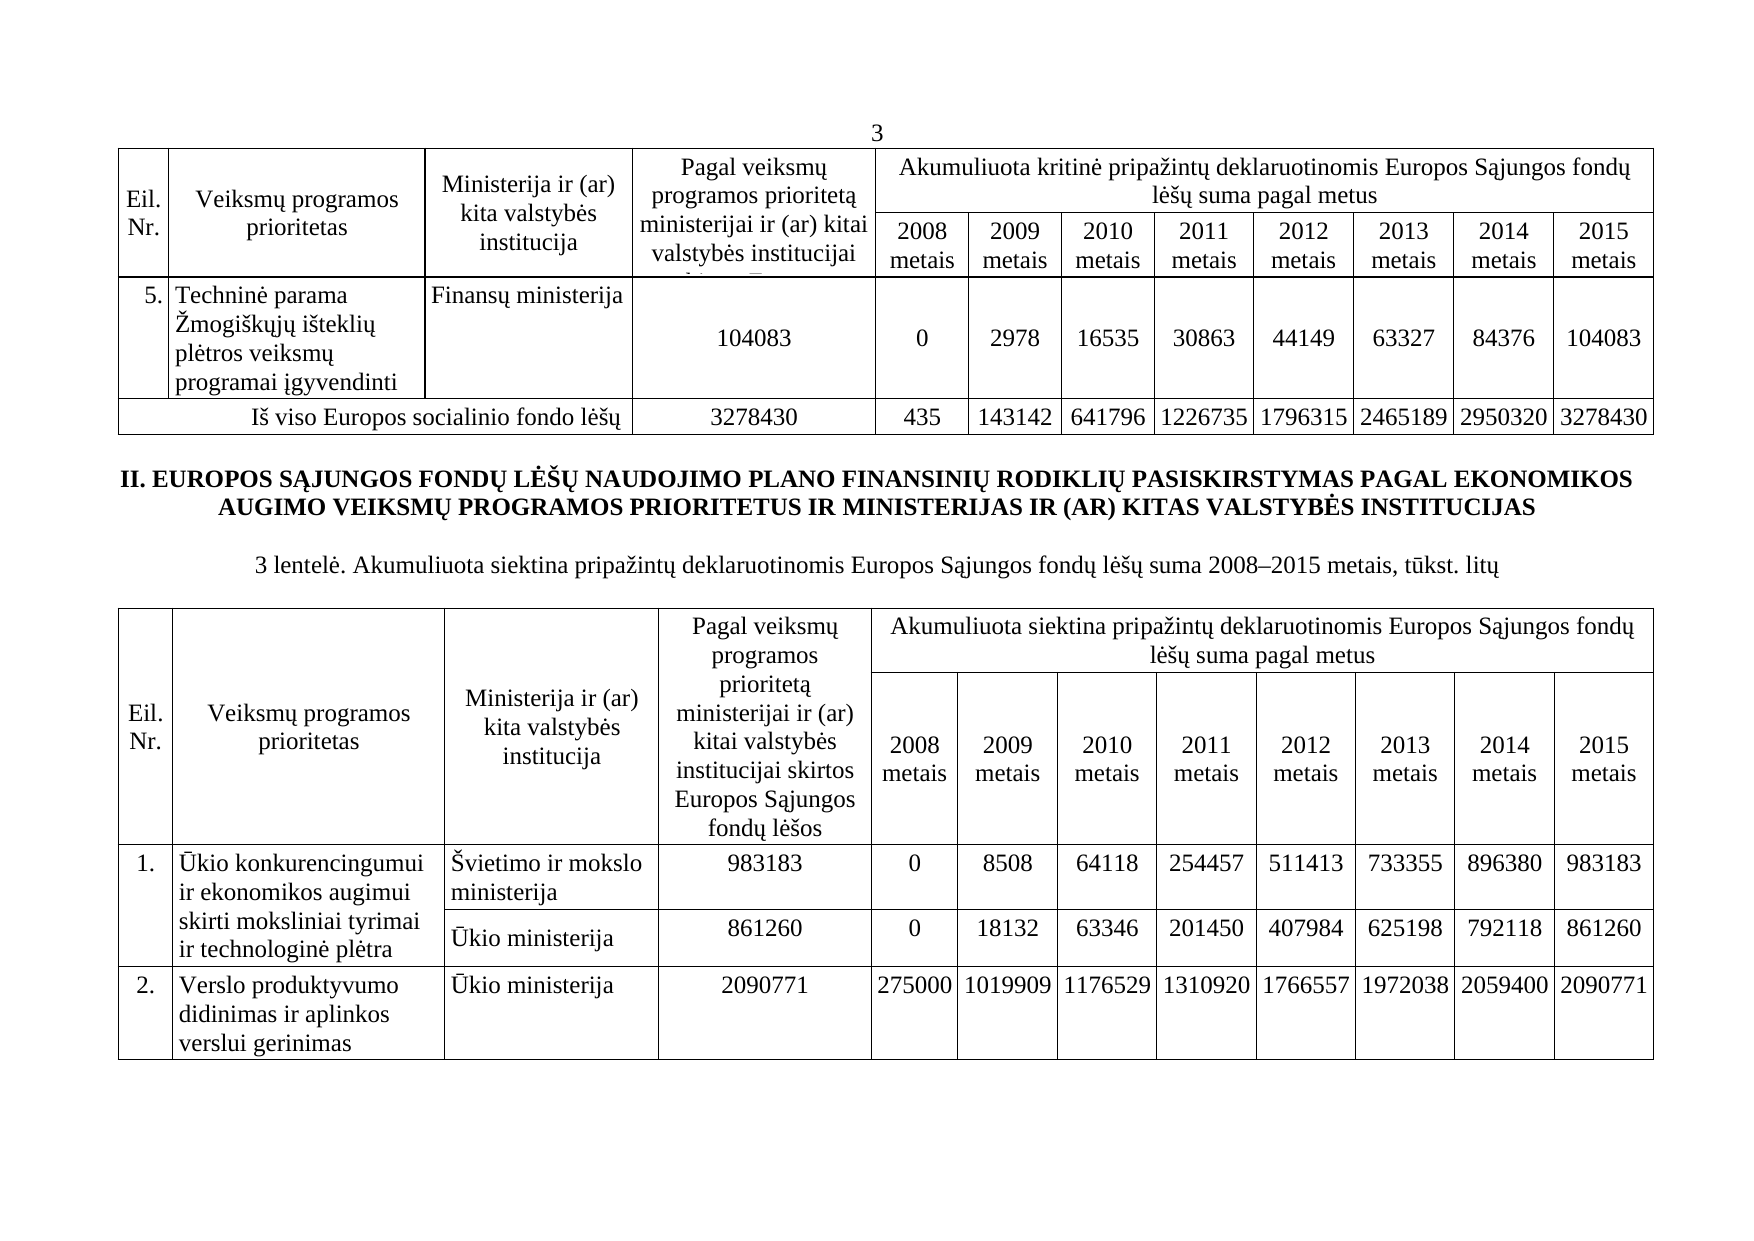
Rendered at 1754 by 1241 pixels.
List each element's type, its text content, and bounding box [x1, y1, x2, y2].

table_cell 63327 [1354, 278, 1453, 398]
table_cell 104083 [1554, 278, 1653, 398]
table_cell [119, 399, 173, 434]
table_cell 8508 [958, 845, 1057, 909]
table_cell 63346 [1058, 910, 1156, 966]
table_cell 64118 [1058, 845, 1156, 909]
table_cell 0 [872, 845, 957, 909]
table_cell Ūkio ministerija [445, 967, 658, 1059]
table_cell 30863 [1155, 278, 1253, 398]
table_cell 3278430 [633, 399, 875, 434]
table_cell 2012 metais [1257, 673, 1355, 844]
table_cell 143142 [969, 399, 1061, 434]
table_header Ministerija ir (ar) kita valstybės institucija [445, 609, 658, 844]
table_header Eil. Nr. [119, 609, 172, 844]
table_cell 2011 metais [1155, 213, 1253, 276]
table_cell 1019909 [958, 967, 1057, 1059]
table_cell 983183 [659, 845, 871, 909]
table_cell 16535 [1062, 278, 1154, 398]
table_cell 2950320 [1454, 399, 1553, 434]
table_cell 2015 metais [1555, 673, 1653, 844]
table_cell 2010 metais [1058, 673, 1156, 844]
table_cell 435 [876, 399, 968, 434]
table_header Eil. Nr. [119, 149, 168, 276]
table_cell 1176529 [1058, 967, 1156, 1059]
table_cell 861260 [659, 910, 871, 966]
table_header Veiksmų programos prioritetas [173, 609, 444, 844]
table_header Pagal veiksmų programos prioritetą ministerijai ir (ar) kitai valstybės institucijai skirtos Europos Sąjungos fondų lėšos [659, 609, 871, 844]
table_cell Švietimo ir mokslo ministerija [445, 845, 658, 909]
table_cell 2090771 [659, 967, 871, 1059]
table_cell Finansų ministerija [426, 278, 632, 398]
table_cell 44149 [1254, 278, 1353, 398]
table_cell 2013 metais [1354, 213, 1453, 276]
table_cell 2059400 [1455, 967, 1554, 1059]
table_cell 18132 [958, 910, 1057, 966]
table_header Ministerija ir (ar) kita valstybės institucija [426, 149, 632, 276]
table_cell 2015 metais [1554, 213, 1653, 276]
table_cell 5. [119, 278, 168, 398]
table_cell 1. [119, 845, 172, 966]
table_cell Iš viso Europos socialinio fondo lėšų [226, 399, 632, 434]
table_cell Techninė parama Žmogiškųjų išteklių plėtros veiksmų programai įgyvendinti [169, 278, 424, 398]
table_cell 2978 [969, 278, 1061, 398]
table_cell 1310920 [1157, 967, 1256, 1059]
table_cell 2012 metais [1254, 213, 1353, 276]
table_cell 861260 [1555, 910, 1653, 966]
table_cell 1766557 [1257, 967, 1355, 1059]
table_cell 792118 [1455, 910, 1554, 966]
table_cell 407984 [1257, 910, 1355, 966]
table_cell 2008 metais [876, 213, 968, 276]
table_cell 625198 [1356, 910, 1454, 966]
table_cell 896380 [1455, 845, 1554, 909]
table_cell 201450 [1157, 910, 1256, 966]
table_cell [174, 399, 226, 434]
table_cell 2009 metais [958, 673, 1057, 844]
table_cell 275000 [872, 967, 957, 1059]
table_cell 84376 [1454, 278, 1553, 398]
table_cell 3278430 [1554, 399, 1653, 434]
table_cell 511413 [1257, 845, 1355, 909]
text 3 lentelė. Akumuliuota siektina pripažintų deklaruotinomis Europos Sąjungos fondų lėšų suma 2008–2015 metais, tūkst. litų [118, 550, 1636, 579]
table_cell 2014 metais [1454, 213, 1553, 276]
table_cell 2010 metais [1062, 213, 1154, 276]
table_cell Verslo produktyvumo didinimas ir aplinkos verslui gerinimas [173, 967, 444, 1059]
table_cell 1226735 [1155, 399, 1253, 434]
table_cell 2008 metais [872, 673, 957, 844]
table_cell Ūkio ministerija [445, 910, 658, 966]
table_cell 254457 [1157, 845, 1256, 909]
table_cell 983183 [1555, 845, 1653, 909]
table_header Veiksmų programos prioritetas [169, 149, 424, 276]
table_cell 1796315 [1254, 399, 1353, 434]
table_cell 733355 [1356, 845, 1454, 909]
table_cell 2011 metais [1157, 673, 1256, 844]
table_header Akumuliuota kritinė pripažintų deklaruotinomis Europos Sąjungos fondų lėšų suma pagal metus [876, 149, 1653, 212]
table_cell 2465189 [1354, 399, 1453, 434]
table_cell 2014 metais [1455, 673, 1554, 844]
table_cell 2. [119, 967, 172, 1059]
table_header Pagal veiksmų programos prioritetą ministerijai ir (ar) kitai valstybės institucijai skirtos Europos Sąjungos fondų lėšos [633, 149, 875, 276]
table_cell 0 [876, 278, 968, 398]
table_cell 0 [872, 910, 957, 966]
table_cell Ūkio konkurencingumui ir ekonomikos augimui skirti moksliniai tyrimai ir technologinė plėtra [173, 845, 444, 966]
table_cell 2090771 [1555, 967, 1653, 1059]
table_cell 2013 metais [1356, 673, 1454, 844]
table_cell 2009 metais [969, 213, 1061, 276]
table_cell 1972038 [1356, 967, 1454, 1059]
table_header Akumuliuota siektina pripažintų deklaruotinomis Europos Sąjungos fondų lėšų suma pagal metus [872, 609, 1653, 672]
table_cell 641796 [1062, 399, 1154, 434]
table_cell 104083 [633, 278, 875, 398]
text II. EUROPOS SĄJUNGOS FONDŲ LĖŠŲ NAUDOJIMO PLANO FINANSINIŲ RODIKLIŲ PASISKIRSTYMAS PAGAL EKONOMIKOS AUGIMO VEIKSMŲ PROGRAMOS PRIORITETUS IR MINISTERIJAS IR (AR) KITAS VALSTYBĖS INSTITUCIJAS [118, 464, 1636, 521]
